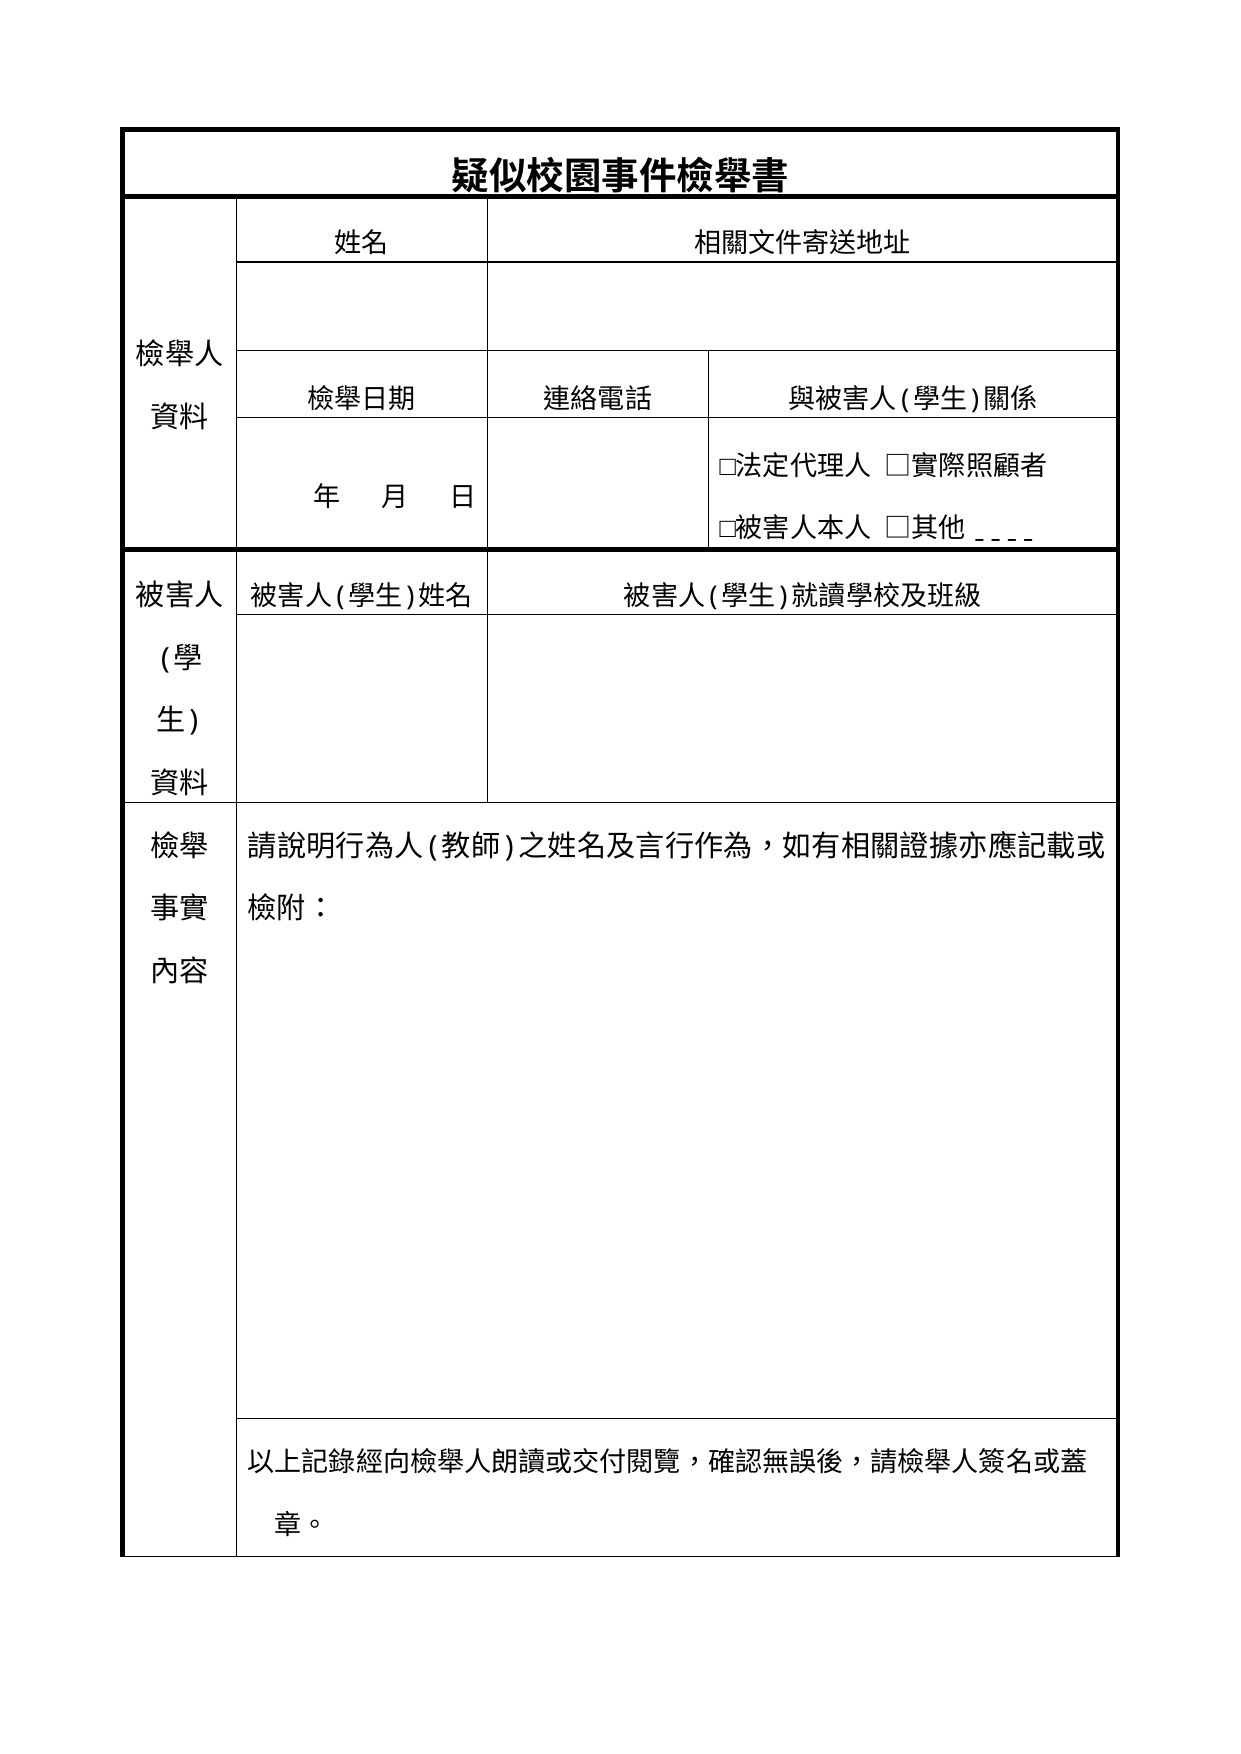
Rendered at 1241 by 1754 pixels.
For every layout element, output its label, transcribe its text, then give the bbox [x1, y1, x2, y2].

table_cell 請說明行為人(教師)之姓名及言行作為，如有相關證據亦應記載或檢附： [237, 803, 1116, 1417]
table_cell [488, 418, 708, 547]
table_cell 被害人(學生)就讀學校及班級 [488, 552, 1116, 614]
table_cell [237, 263, 487, 350]
table_cell 姓名 [237, 199, 487, 261]
table_cell 連絡電話 [488, 351, 708, 417]
table_cell 與被害人(學生)關係 [709, 351, 1116, 417]
table_cell [488, 263, 1116, 350]
table_cell 被害人(學生)姓名 [237, 552, 487, 614]
table_cell 年 月 日 [237, 418, 487, 547]
table_cell 檢舉日期 [237, 351, 487, 417]
table_cell [488, 615, 1116, 801]
table_cell 檢舉人 資料 [125, 199, 236, 547]
table_cell [237, 615, 487, 801]
table_header 疑似校園事件檢舉書 [125, 132, 1116, 194]
table_cell 檢舉 事實 內容 [125, 803, 236, 1556]
table_cell 以上記錄經向檢舉人朗讀或交付閱覽，確認無誤後，請檢舉人簽名或蓋章。 [237, 1419, 1116, 1556]
table_cell 被害人 (學生) 資料 [125, 552, 236, 801]
table_cell □法定代理人 □實際照顧者 □被害人本人 □其他ˍˍˍˍ [709, 418, 1116, 547]
table_cell 相關文件寄送地址 [488, 199, 1116, 261]
